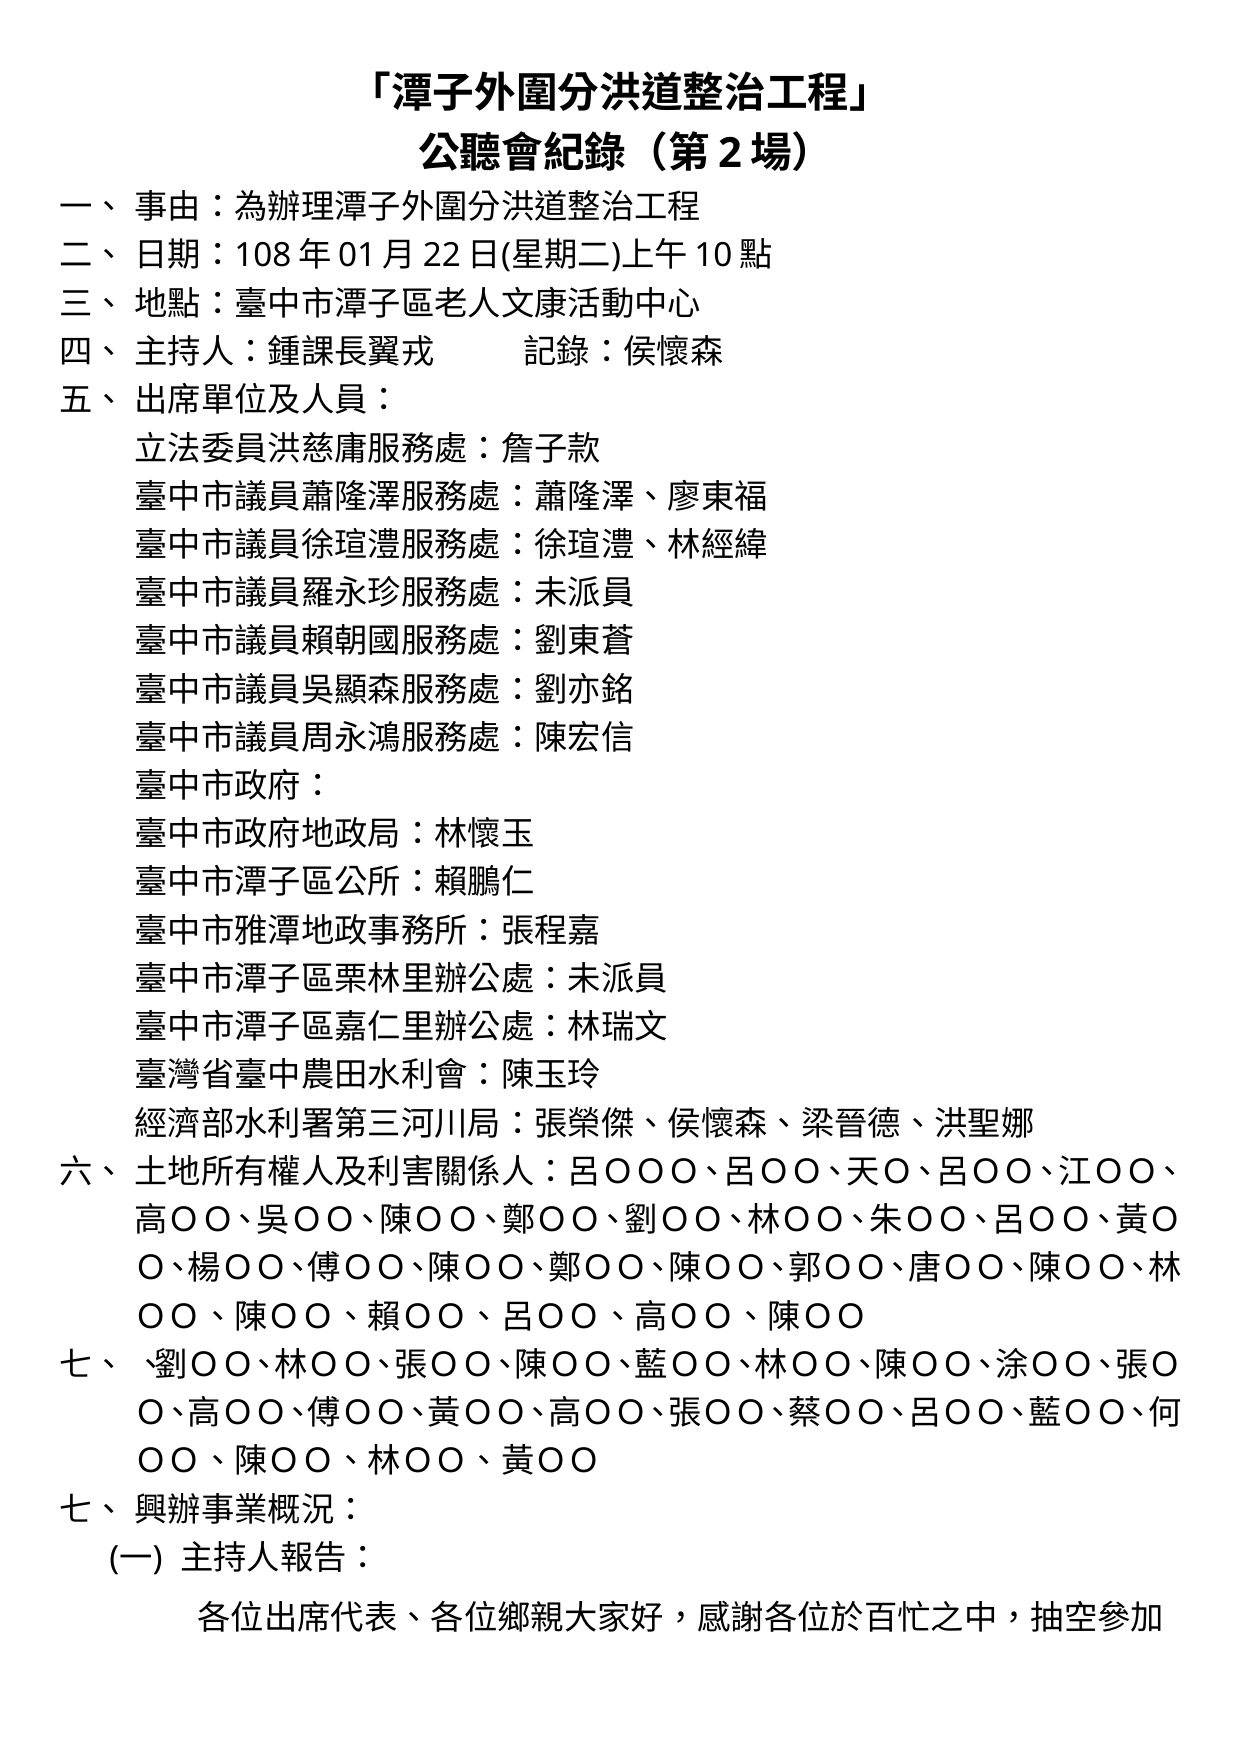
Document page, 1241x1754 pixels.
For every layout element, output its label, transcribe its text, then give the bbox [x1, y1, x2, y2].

text 臺中市議員周永鴻服務處：陳宏信 [134, 711, 1181, 759]
text 臺中市潭子區公所：賴鵬仁 [134, 855, 1181, 903]
text 臺中市議員蕭隆澤服務處：蕭隆澤、廖東福 [134, 469, 1181, 518]
text 立法委員洪慈庸服務處：詹子款 [134, 421, 1181, 469]
text 經濟部水利署第三河川局：張榮傑、侯懷森、梁晉德、洪聖娜 [134, 1096, 1181, 1145]
text 臺中市議員吳顯森服務處：劉亦銘 [134, 662, 1181, 711]
list 出席單位及人員： [59, 373, 1181, 421]
text 臺灣省臺中農田水利會：陳玉玲 [134, 1048, 1181, 1096]
text 臺中市政府地政局：林懷玉 [134, 807, 1181, 855]
text 臺中市雅潭地政事務所：張程嘉 [134, 903, 1181, 952]
list 主持人：鍾課長翼戎 記錄：侯懷森 [59, 325, 1181, 373]
list 日期：108年01月22日(星期二)上午10點 [59, 228, 1181, 277]
list 事由：為辦理潭子外圍分洪道整治工程 [59, 180, 1181, 228]
list 、劉ＯＯ、林ＯＯ、張ＯＯ、陳ＯＯ、藍ＯＯ、林ＯＯ、陳ＯＯ、涂ＯＯ、張ＯＯ、高ＯＯ、傅ＯＯ、黃ＯＯ、高ＯＯ、張ＯＯ、蔡ＯＯ、呂ＯＯ、藍ＯＯ、何ＯＯ、陳ＯＯ、林ＯＯ、黃ＯＯ [59, 1338, 1181, 1482]
text 公聽會紀錄（第2場） [59, 119, 1181, 180]
list 地點：臺中市潭子區老人文康活動中心 [59, 277, 1181, 325]
text 臺中市潭子區嘉仁里辦公處：林瑞文 [134, 1000, 1181, 1048]
text 臺中市議員賴朝國服務處：劉東蒼 [134, 614, 1181, 662]
text 臺中市議員羅永珍服務處：未派員 [134, 566, 1181, 614]
list 土地所有權人及利害關係人：呂ＯＯＯ、呂ＯＯ、天Ｏ、呂ＯＯ、江ＯＯ、高ＯＯ、吳ＯＯ、陳ＯＯ、鄭ＯＯ、劉ＯＯ、林ＯＯ、朱ＯＯ、呂ＯＯ、黃ＯＯ、楊ＯＯ、傅ＯＯ、陳ＯＯ、鄭ＯＯ、陳ＯＯ、郭ＯＯ、唐ＯＯ、陳ＯＯ、林ＯＯ、陳ＯＯ、賴ＯＯ、呂ＯＯ、高ＯＯ、陳ＯＯ [59, 1145, 1181, 1338]
list 主持人報告： 各位出席代表、各位鄉親大家好，感謝各位於百忙之中，抽空參加 [109, 1531, 1181, 1639]
list 興辦事業概況： [59, 1482, 1181, 1531]
text 臺中市政府： [134, 759, 1181, 807]
text 臺中市議員徐瑄澧服務處：徐瑄澧、林經緯 [134, 518, 1181, 566]
text 「潭子外圍分洪道整治工程」 [59, 59, 1181, 119]
text 臺中市潭子區栗林里辦公處：未派員 [134, 952, 1181, 1000]
